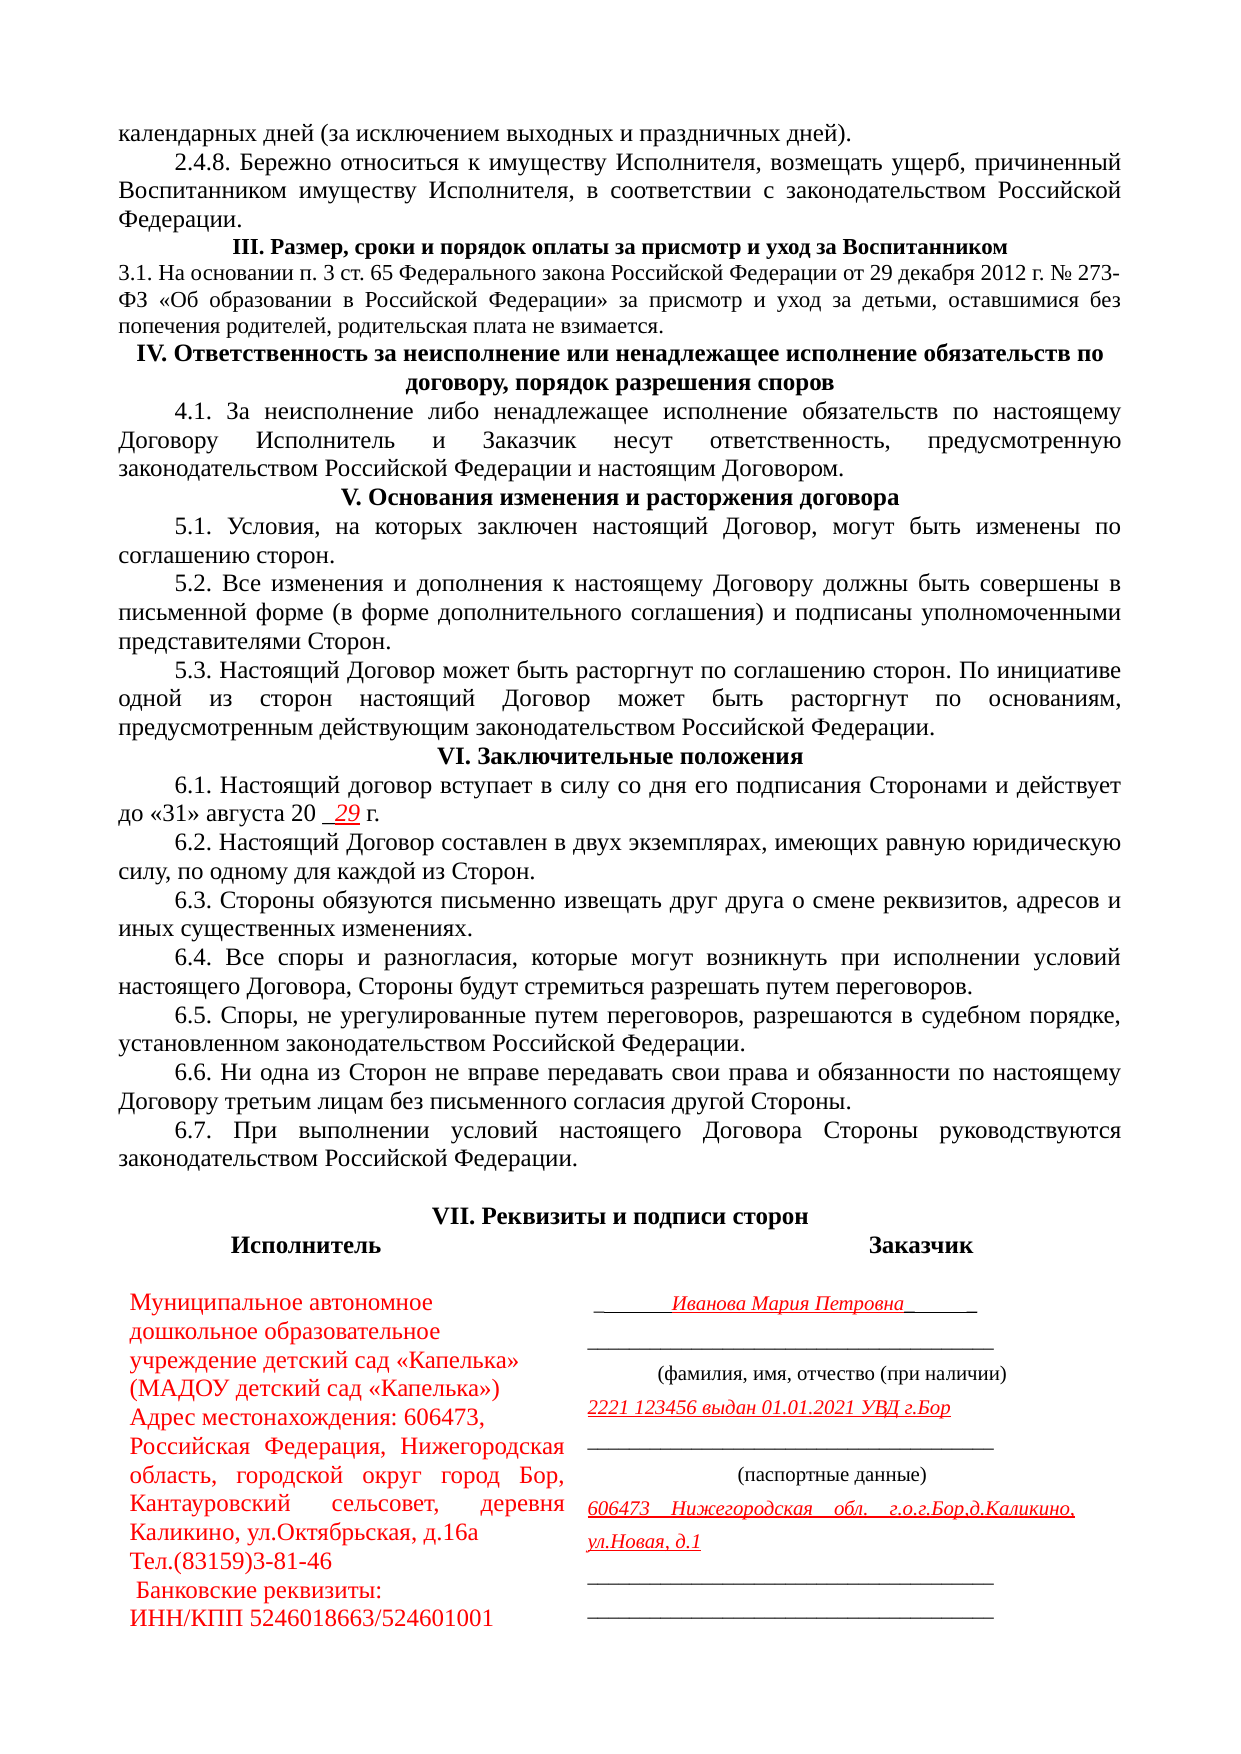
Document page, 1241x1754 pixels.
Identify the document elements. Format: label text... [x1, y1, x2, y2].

text 6.3. Стороны обязуются письменно извещать друг друга о смене реквизитов, адресов и иных существенных изменениях. [118, 885, 1122, 942]
table_cell [107, 1287, 118, 1632]
table_header Исполнитель Заказчик [107, 1230, 1074, 1287]
text 2.4.8. Бережно относиться к имуществу Исполнителя, возмещать ущерб, причиненный Воспитанником имуществу Исполнителя, в соответствии с законодательством Российской Федерации. [118, 147, 1122, 233]
text 6.5. Споры, не урегулированные путем переговоров, разрешаются в судебном порядке, установленном законодательством Российской Федерации. [118, 1000, 1122, 1057]
text III. Размер, сроки и порядок оплаты за присмотр и уход за Воспитанником [118, 233, 1122, 259]
table_header Муниципальное автономное дошкольное образовательное учреждение детский сад «Капелька» (МАДОУ детский сад «Капелька») Адрес местонахождения: 606473, Российская Федерация, Нижегородская область, городской округ город Бор, Кантауровский сельсовет, деревня Каликино, ул.Октябрьская, д.16а Тел.(83159)3-81-46 Банковские реквизиты: ИНН/КПП 5246018663/524601001 [118, 1287, 576, 1632]
text 4.1. За неисполнение либо ненадлежащее исполнение обязательств по настоящему Договору Исполнитель и Заказчик несут ответственность, предусмотренную законодательством Российской Федерации и настоящим Договором. [118, 396, 1122, 482]
text 6.1. Настоящий договор вступает в силу со дня его подписания Сторонами и действует до «31» августа 20 _29 г. [118, 770, 1122, 827]
table_header _ Иванова Мария Петровна_ _ _______________________________________ (фамилия, имя, отчество (при наличии) 2221 123456 выдан 01.01.2021 УВД г.Бор _______________________________________ (паспортные данные) 606473 Нижегородская обл. г.о.г.Бор,д.Каликино, ул.Новая, д.1 _______________________________________ _______________________________________ [576, 1287, 1074, 1632]
text 6.7. При выполнении условий настоящего Договора Стороны руководствуются законодательством Российской Федерации. [118, 1115, 1122, 1172]
text 6.2. Настоящий Договор составлен в двух экземплярах, имеющих равную юридическую силу, по одному для каждой из Сторон. [118, 827, 1122, 885]
text 3.1. На основании п. 3 ст. 65 Федерального закона Российской Федерации от 29 декабря 2012 г. № 273-ФЗ «Об образовании в Российской Федерации» за присмотр и уход за детьми, оставшимися без попечения родителей, родительская плата не взимается. [118, 259, 1122, 338]
text календарных дней (за исключением выходных и праздничных дней). [118, 118, 1122, 147]
text 5.1. Условия, на которых заключен настоящий Договор, могут быть изменены по соглашению сторон. [118, 511, 1122, 568]
text VII. Реквизиты и подписи сторон [118, 1201, 1122, 1230]
text VI. Заключительные положения [118, 741, 1122, 770]
text 6.4. Все споры и разногласия, которые могут возникнуть при исполнении условий настоящего Договора, Стороны будут стремиться разрешать путем переговоров. [118, 942, 1122, 1000]
text V. Основания изменения и расторжения договора [118, 482, 1122, 511]
text 5.2. Все изменения и дополнения к настоящему Договору должны быть совершены в письменной форме (в форме дополнительного соглашения) и подписаны уполномоченными представителями Сторон. [118, 568, 1122, 655]
text 5.3. Настоящий Договор может быть расторгнут по соглашению сторон. По инициативе одной из сторон настоящий Договор может быть расторгнут по основаниям, предусмотренным действующим законодательством Российской Федерации. [118, 655, 1122, 741]
text IV. Ответственность за неисполнение или ненадлежащее исполнение обязательств по договору, порядок разрешения споров [118, 338, 1122, 396]
text 6.6. Ни одна из Сторон не вправе передавать свои права и обязанности по настоящему Договору третьим лицам без письменного согласия другой Стороны. [118, 1057, 1122, 1115]
